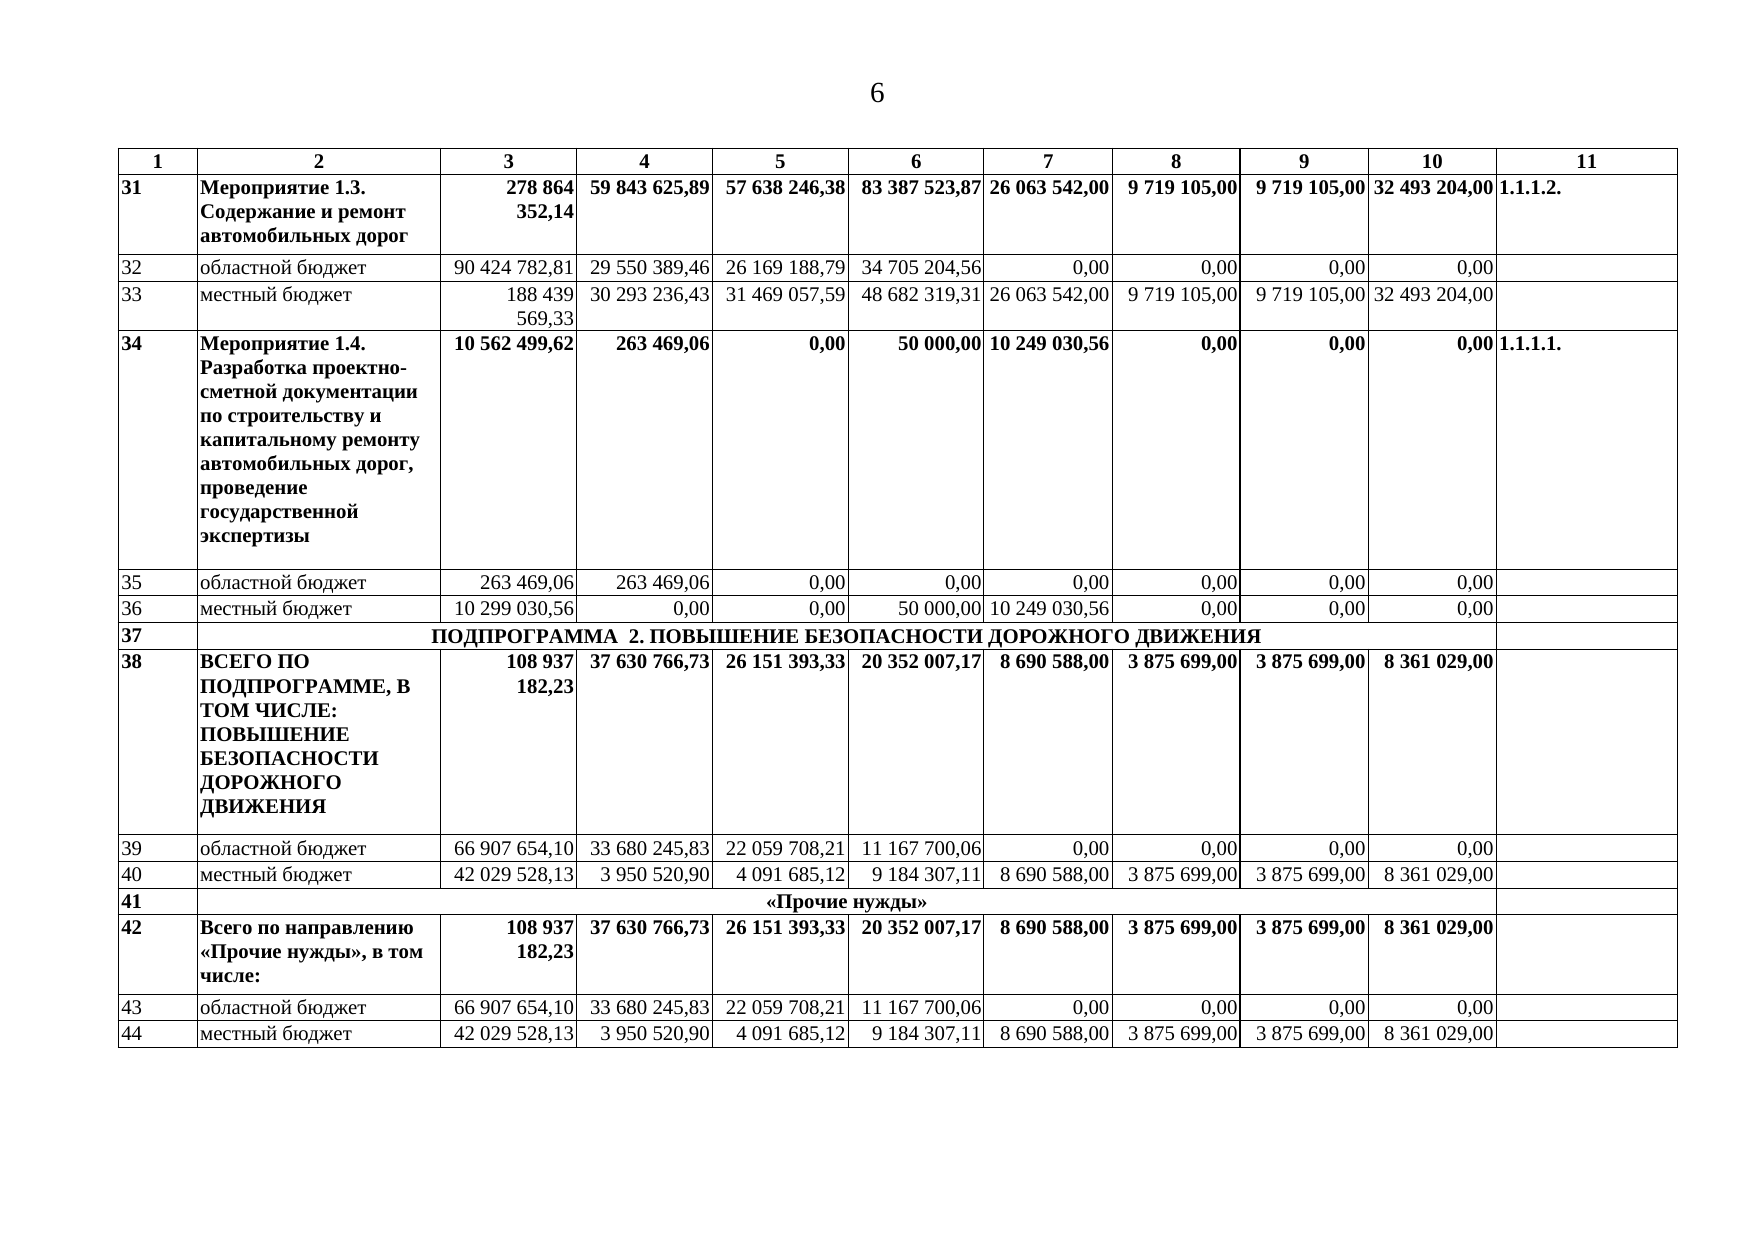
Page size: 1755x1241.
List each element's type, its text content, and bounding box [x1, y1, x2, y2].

table_cell 90 424 782,81 [441, 255, 576, 281]
table_cell 263 469,06 [577, 331, 712, 569]
table_cell 0,00 [1369, 570, 1496, 595]
table_cell «Прочие нужды» [198, 889, 1496, 914]
table_cell 0,00 [1369, 255, 1496, 281]
table_cell 26 151 393,33 [713, 915, 848, 994]
table_cell [1497, 835, 1677, 861]
table_cell 0,00 [1241, 255, 1368, 281]
table_cell 3 875 699,00 [1113, 915, 1239, 994]
table_cell 26 063 542,00 [984, 175, 1112, 254]
table_cell 29 550 389,46 [577, 255, 712, 281]
table_cell ВСЕГО ПО ПОДПРОГРАММЕ, В ТОМ ЧИСЛЕ: ПОВЫШЕНИЕ БЕЗОПАСНОСТИ ДОРОЖНОГО ДВИЖЕНИЯ [198, 650, 440, 834]
table_cell Всего по направлению «Прочие нужды», в том числе: [198, 915, 440, 994]
table_cell 10 249 030,56 [984, 596, 1112, 622]
table_cell 20 352 007,17 [849, 650, 983, 834]
table_cell 108 937 182,23 [441, 650, 576, 834]
table_cell 0,00 [1369, 596, 1496, 622]
table_cell 0,00 [1113, 995, 1239, 1020]
table_cell 8 361 029,00 [1369, 650, 1496, 834]
table_cell 9 719 105,00 [1241, 282, 1368, 330]
table_cell 11 167 700,06 [849, 835, 983, 861]
table_cell 22 059 708,21 [713, 995, 848, 1020]
table_header 1 [119, 149, 197, 174]
table_cell [1497, 650, 1677, 834]
table_header 4 [577, 149, 712, 174]
table_cell 4 091 685,12 [713, 862, 848, 887]
table_cell 0,00 [1369, 835, 1496, 861]
table_cell 188 439 569,33 [441, 282, 576, 330]
table_cell 33 [119, 282, 197, 330]
table_cell 37 630 766,73 [577, 650, 712, 834]
table_header 6 [849, 149, 983, 174]
table_header 5 [713, 149, 848, 174]
table_cell местный бюджет [198, 282, 440, 330]
table_cell областной бюджет [198, 995, 440, 1020]
table_cell 8 690 588,00 [984, 650, 1112, 834]
table_cell 0,00 [1241, 596, 1368, 622]
table_header 7 [984, 149, 1112, 174]
table_cell [1497, 915, 1677, 994]
table_cell 50 000,00 [849, 596, 983, 622]
table_cell 3 875 699,00 [1113, 862, 1239, 887]
table_cell 44 [119, 1021, 197, 1047]
table_cell 10 299 030,56 [441, 596, 576, 622]
table_cell 0,00 [984, 995, 1112, 1020]
table_cell 278 864 352,14 [441, 175, 576, 254]
table_cell 0,00 [849, 570, 983, 595]
table_cell 32 493 204,00 [1369, 282, 1496, 330]
table_cell 66 907 654,10 [441, 835, 576, 861]
table_cell 3 950 520,90 [577, 862, 712, 887]
table_cell 3 875 699,00 [1241, 915, 1368, 994]
table_cell 8 361 029,00 [1369, 915, 1496, 994]
table_cell 11 167 700,06 [849, 995, 983, 1020]
table_cell 0,00 [713, 331, 848, 569]
table_cell 20 352 007,17 [849, 915, 983, 994]
table_cell местный бюджет [198, 862, 440, 887]
table_cell 263 469,06 [577, 570, 712, 595]
table_cell 9 184 307,11 [849, 1021, 983, 1047]
table_cell 1.1.1.1. [1497, 331, 1677, 569]
table_cell 108 937 182,23 [441, 915, 576, 994]
table_cell 10 562 499,62 [441, 331, 576, 569]
table_cell 0,00 [1113, 835, 1239, 861]
table_cell 43 [119, 995, 197, 1020]
table_cell 0,00 [1113, 596, 1239, 622]
table_cell 40 [119, 862, 197, 887]
table_cell 263 469,06 [441, 570, 576, 595]
table_cell 0,00 [1241, 835, 1368, 861]
table_cell [1497, 995, 1677, 1020]
table_cell 26 169 188,79 [713, 255, 848, 281]
table_cell [1497, 623, 1677, 648]
table_cell Мероприятие 1.3. Содержание и ремонт автомобильных дорог [198, 175, 440, 254]
table_cell 3 875 699,00 [1241, 1021, 1368, 1047]
table_cell областной бюджет [198, 255, 440, 281]
table_cell 0,00 [984, 570, 1112, 595]
table_cell 0,00 [713, 570, 848, 595]
table_cell 8 690 588,00 [984, 862, 1112, 887]
table_cell 26 151 393,33 [713, 650, 848, 834]
table_cell 57 638 246,38 [713, 175, 848, 254]
table_cell ПОДПРОГРАММА 2. ПОВЫШЕНИЕ БЕЗОПАСНОСТИ ДОРОЖНОГО ДВИЖЕНИЯ [198, 623, 1496, 648]
table_cell 37 [119, 623, 197, 648]
table_cell 39 [119, 835, 197, 861]
table_cell 8 690 588,00 [984, 1021, 1112, 1047]
table_cell 0,00 [1113, 570, 1239, 595]
table_cell 48 682 319,31 [849, 282, 983, 330]
table_cell Мероприятие 1.4. Разработка проектно-сметной документации по строительству и капитальному ремонту автомобильных дорог, проведение государственной экспертизы [198, 331, 440, 569]
table_cell 83 387 523,87 [849, 175, 983, 254]
table_cell областной бюджет [198, 570, 440, 595]
table_cell местный бюджет [198, 1021, 440, 1047]
table_cell 33 680 245,83 [577, 995, 712, 1020]
table_cell 32 493 204,00 [1369, 175, 1496, 254]
table_cell 8 361 029,00 [1369, 862, 1496, 887]
table_cell 31 [119, 175, 197, 254]
table_cell 36 [119, 596, 197, 622]
table_cell [1497, 596, 1677, 622]
table_cell 9 719 105,00 [1113, 282, 1239, 330]
table_cell 0,00 [1241, 570, 1368, 595]
table_header 9 [1241, 149, 1368, 174]
table_cell 0,00 [1369, 331, 1496, 569]
table_cell 42 029 528,13 [441, 1021, 576, 1047]
table_cell 3 950 520,90 [577, 1021, 712, 1047]
table_cell 0,00 [1113, 255, 1239, 281]
table_cell 3 875 699,00 [1241, 650, 1368, 834]
table_cell 30 293 236,43 [577, 282, 712, 330]
table_cell 0,00 [984, 255, 1112, 281]
table_cell [1497, 1021, 1677, 1047]
table_cell 32 [119, 255, 197, 281]
table_cell [1497, 255, 1677, 281]
table_cell 35 [119, 570, 197, 595]
table_cell 8 690 588,00 [984, 915, 1112, 994]
table_cell 42 029 528,13 [441, 862, 576, 887]
table_cell 37 630 766,73 [577, 915, 712, 994]
table_cell 0,00 [1241, 995, 1368, 1020]
table_cell 1.1.1.2. [1497, 175, 1677, 254]
table_cell 4 091 685,12 [713, 1021, 848, 1047]
table_cell 3 875 699,00 [1113, 1021, 1239, 1047]
table_cell 0,00 [577, 596, 712, 622]
table_cell местный бюджет [198, 596, 440, 622]
table_cell 22 059 708,21 [713, 835, 848, 861]
table_cell 0,00 [1369, 995, 1496, 1020]
table_header 2 [198, 149, 440, 174]
table_cell 31 469 057,59 [713, 282, 848, 330]
table_cell 3 875 699,00 [1113, 650, 1239, 834]
table_cell 34 [119, 331, 197, 569]
table_cell 33 680 245,83 [577, 835, 712, 861]
table_header 11 [1497, 149, 1677, 174]
table_header 8 [1113, 149, 1239, 174]
table_cell 9 184 307,11 [849, 862, 983, 887]
table_cell 59 843 625,89 [577, 175, 712, 254]
table_cell 66 907 654,10 [441, 995, 576, 1020]
table_cell 9 719 105,00 [1113, 175, 1239, 254]
table_cell 34 705 204,56 [849, 255, 983, 281]
table_cell областной бюджет [198, 835, 440, 861]
table_cell 41 [119, 889, 197, 914]
table_cell [1497, 282, 1677, 330]
table_header 10 [1369, 149, 1496, 174]
table_cell 9 719 105,00 [1241, 175, 1368, 254]
table_cell 50 000,00 [849, 331, 983, 569]
table_cell 38 [119, 650, 197, 834]
table_cell [1497, 862, 1677, 887]
table_cell 0,00 [713, 596, 848, 622]
table_cell 3 875 699,00 [1241, 862, 1368, 887]
table_cell 0,00 [1113, 331, 1239, 569]
table_cell [1497, 889, 1677, 914]
table_cell 8 361 029,00 [1369, 1021, 1496, 1047]
table_cell [1497, 570, 1677, 595]
table_cell 0,00 [1241, 331, 1368, 569]
table_header 3 [441, 149, 576, 174]
table_cell 42 [119, 915, 197, 994]
table_cell 26 063 542,00 [984, 282, 1112, 330]
table_cell 0,00 [984, 835, 1112, 861]
table_cell 10 249 030,56 [984, 331, 1112, 569]
